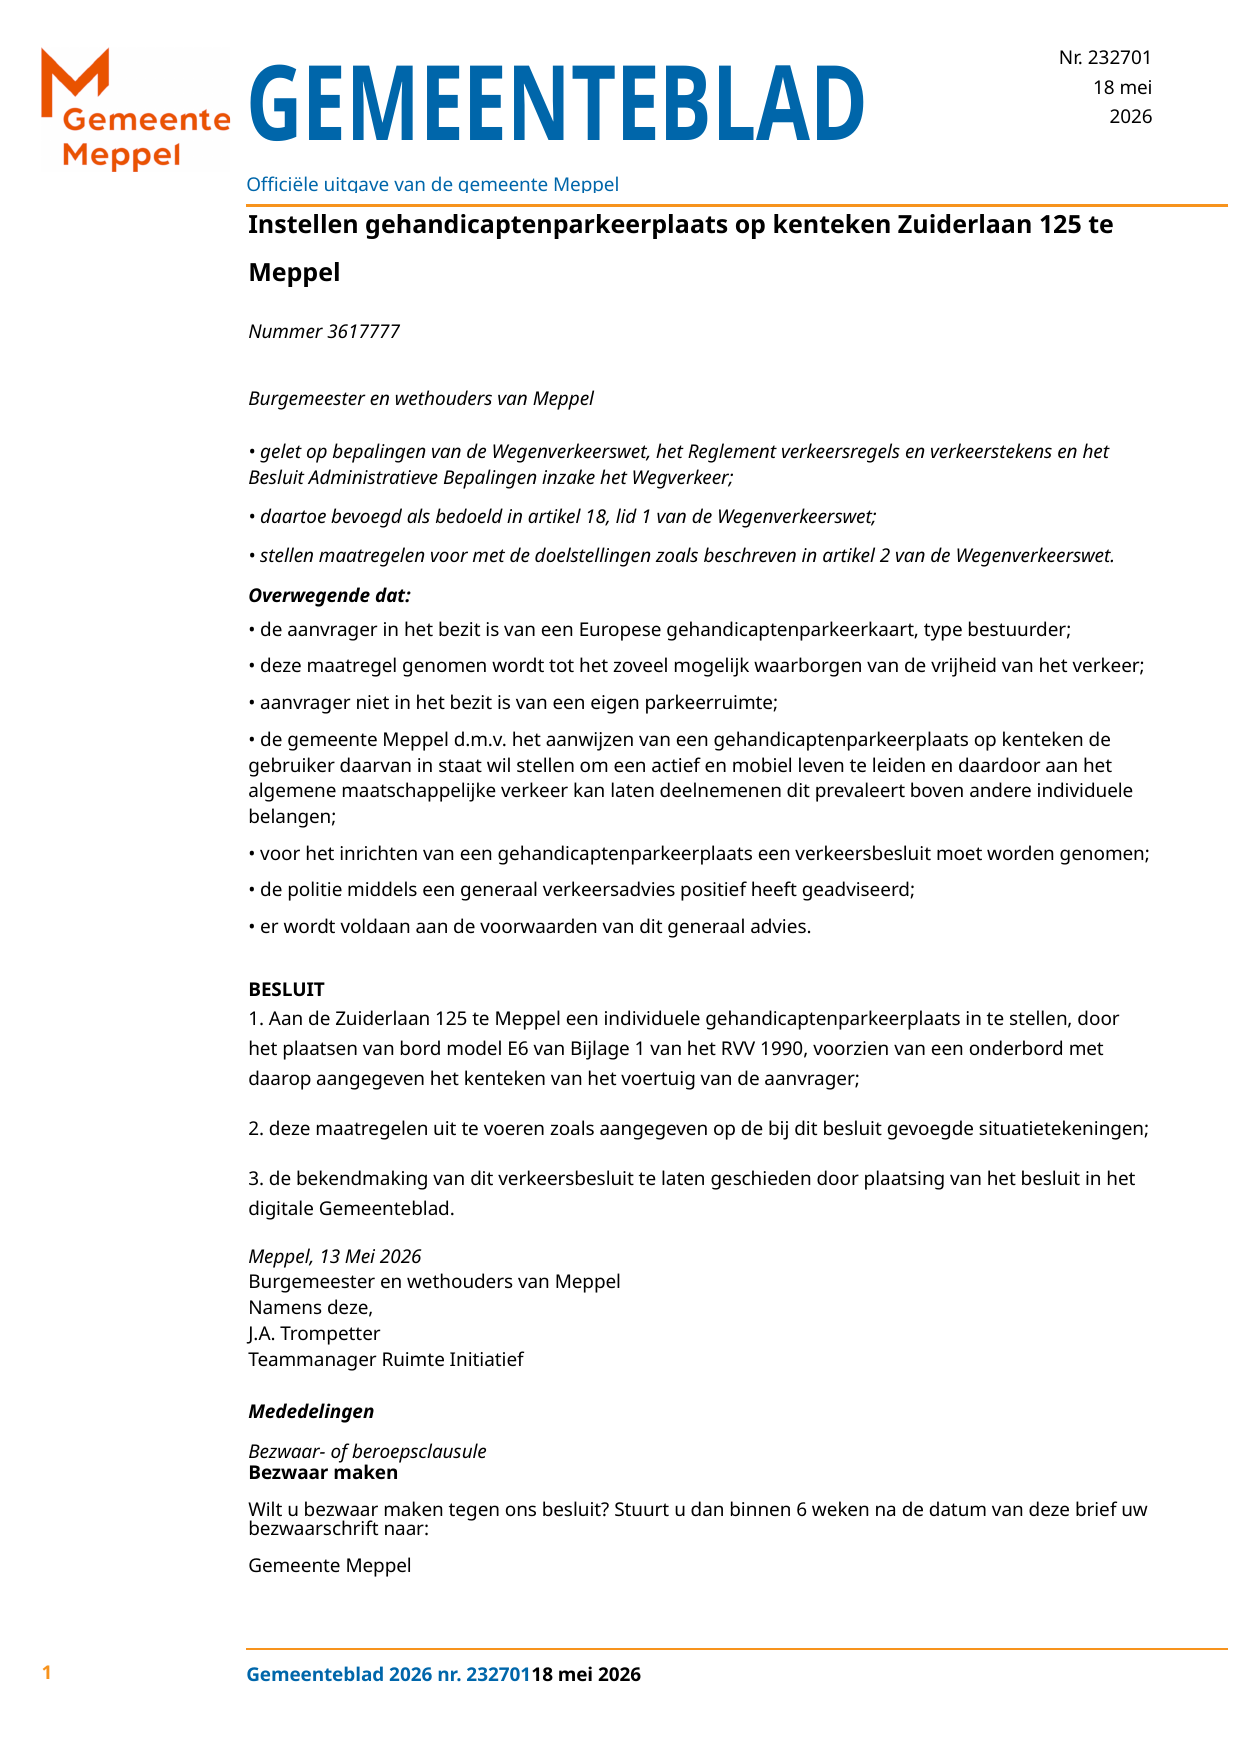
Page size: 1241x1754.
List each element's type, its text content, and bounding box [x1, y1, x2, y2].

text • voor het inrichten van een gehandicaptenparkeerplaats een verkeersbesluit moet worden genomen; [248, 840, 1152, 866]
picture [41, 47, 231, 172]
text Bezwaar- of beroepsclausule [248, 1438, 1152, 1464]
text 3. de bekendmaking van dit verkeersbesluit te laten geschieden door plaatsing van het besluit in het digitale Gemeenteblad. [248, 1166, 1152, 1221]
text Meppel, 13 Mei 2026 [248, 1243, 1152, 1269]
text Gemeente Meppel [248, 1557, 1152, 1576]
text 1. Aan de Zuiderlaan 125 te Meppel een individuele gehandicaptenparkeerplaats in te stellen, door het plaatsen van bord model E6 van Bijlage 1 van het RVV 1990, voorzien van een onderbord met daarop aangegeven het kenteken van het voertuig van de aanvrager; [248, 1006, 1152, 1090]
text Overwegende dat: [248, 582, 1152, 608]
text Namens deze, [248, 1294, 1152, 1320]
text • stellen maatregelen voor met de doelstellingen zoals beschreven in artikel 2 van de Wegenverkeerswet. [248, 543, 1152, 568]
text Teammanager Ruimte Initiatief [248, 1346, 1152, 1372]
text • de aanvrager in het bezit is van een Europese gehandicaptenparkeerkaart, type bestuurder; [248, 616, 1152, 642]
text • gelet op bepalingen van de Wegenverkeerswet, het Reglement verkeersregels en verkeerstekens en het Besluit Administratieve Bepalingen inzake het Wegverkeer; [248, 438, 1152, 490]
text • de gemeente Meppel d.m.v. het aanwijzen van een gehandicaptenparkeerplaats op kenteken de gebruiker daarvan in staat wil stellen om een actief en mobiel leven te leiden en daardoor aan het algemene maatschappelijke verkeer kan laten deelnemenen dit prevaleert boven andere individuele belangen; [248, 726, 1152, 829]
text Nummer 3617777 [248, 318, 1152, 344]
text Wilt u bezwaar maken tegen ons besluit? Stuurt u dan binnen 6 weken na de datum van deze brief uw bezwaarschrift naar: [248, 1501, 1152, 1539]
text 2. deze maatregelen uit te voeren zoals aangegeven op de bij dit besluit gevoegde situatietekeningen; [248, 1115, 1152, 1141]
text Mededelingen [248, 1399, 1152, 1424]
text J.A. Trompetter [248, 1320, 1152, 1346]
text BESLUIT [248, 976, 1152, 1002]
text • er wordt voldaan aan de voorwaarden van dit generaal advies. [248, 913, 1152, 939]
text • deze maatregel genomen wordt tot het zoveel mogelijk waarborgen van de vrijheid van het verkeer; [248, 653, 1152, 678]
text Burgemeester en wethouders van Meppel [248, 1269, 1152, 1294]
text • aanvrager niet in het bezit is van een eigen parkeerruimte; [248, 689, 1152, 715]
text Bezwaar maken [248, 1464, 1152, 1483]
text • de politie middels een generaal verkeersadvies positief heeft geadviseerd; [248, 877, 1152, 902]
text Instellen gehandicaptenparkeerplaats op kenteken Zuiderlaan 125 te Meppel [248, 207, 1152, 288]
text • daartoe bevoegd als bedoeld in artikel 18, lid 1 van de Wegenverkeerswet; [248, 503, 1152, 529]
text Burgemeester en wethouders van Meppel [248, 386, 1152, 411]
